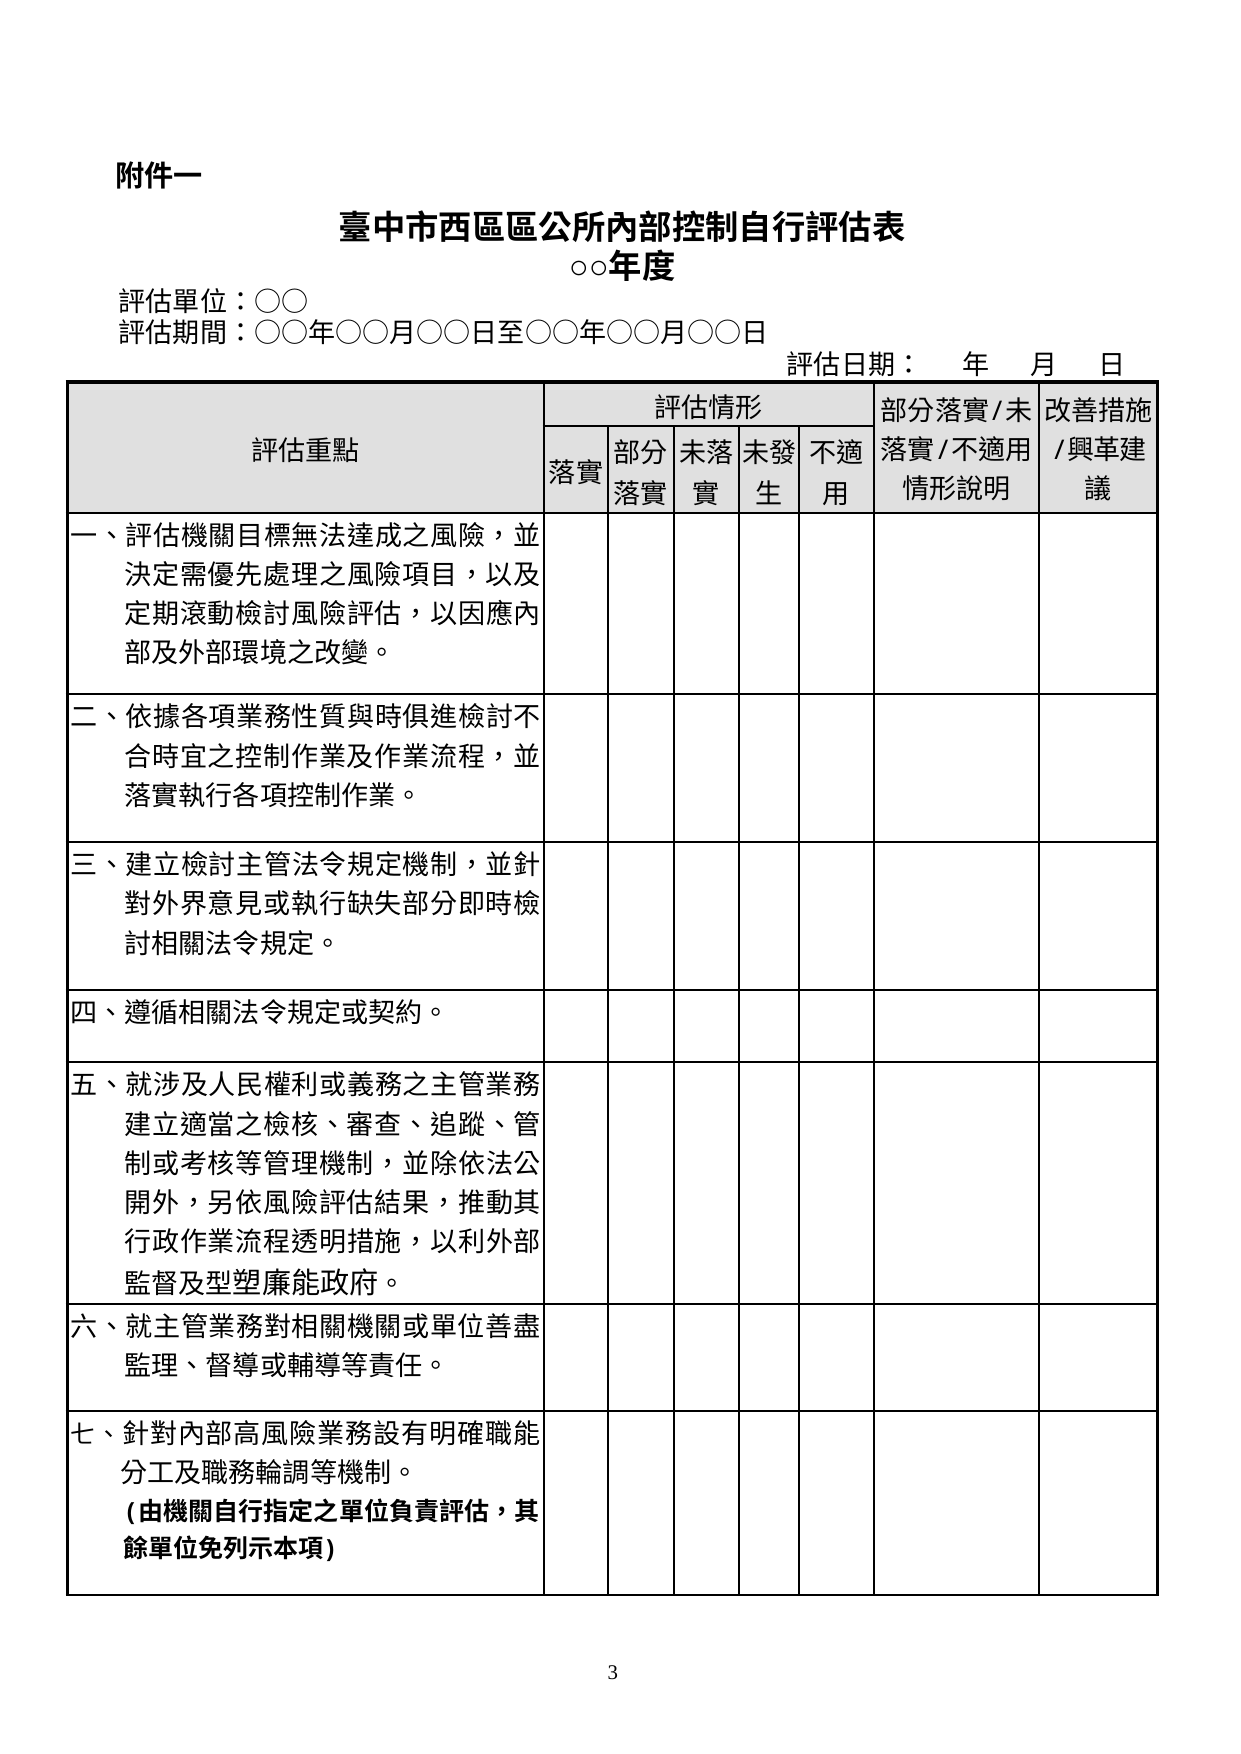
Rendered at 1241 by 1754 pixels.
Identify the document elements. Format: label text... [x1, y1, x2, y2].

table_cell [675, 1412, 738, 1594]
table_header 部分落實/未落實/不適用情形說明 [875, 384, 1038, 512]
table_header 評估情形 [545, 384, 873, 425]
table_header 改善措施/興革建議 [1040, 384, 1156, 512]
table_cell [1040, 991, 1156, 1061]
table_cell [800, 1305, 873, 1409]
text ○○年度 [118, 247, 1125, 287]
table_cell [800, 991, 873, 1061]
table_cell [740, 991, 798, 1061]
table_cell [800, 695, 873, 841]
table_cell [1040, 1305, 1156, 1409]
table_cell 四、遵循相關法令規定或契約。 [69, 991, 543, 1061]
table_cell 不適用 [800, 427, 873, 512]
table_cell [609, 695, 673, 841]
table_cell [675, 991, 738, 1061]
table_cell [800, 514, 873, 693]
text 附件一 [115, 152, 222, 194]
table_cell [675, 843, 738, 989]
text 臺中市西區區公所內部控制自行評估表 [118, 207, 1125, 247]
text 評估日期： 年 月 日 [118, 349, 1125, 380]
table_cell [609, 843, 673, 989]
table_cell [875, 1305, 1038, 1409]
table_cell 三、建立檢討主管法令規定機制，並針對外界意見或執行缺失部分即時檢討相關法令規定。 [69, 843, 543, 989]
table_cell [740, 843, 798, 989]
table_cell [1040, 514, 1156, 693]
table_cell [1040, 843, 1156, 989]
text 評估期間：○○年○○月○○日至○○年○○月○○日 [118, 318, 1125, 349]
table_cell [545, 695, 607, 841]
table_cell 部分落實 [609, 427, 673, 512]
table_cell [545, 1412, 607, 1594]
table_cell 七、針對內部高風險業務設有明確職能分工及職務輪調等機制。 (由機關自行指定之單位負責評估，其餘單位免列示本項) [69, 1412, 543, 1594]
table_cell [545, 991, 607, 1061]
text [100, 145, 237, 201]
table_cell 未落實 [675, 427, 738, 512]
table_cell [800, 1063, 873, 1303]
table_cell [545, 1063, 607, 1303]
table_cell [875, 1412, 1038, 1594]
table_cell [675, 1063, 738, 1303]
table_cell [740, 1063, 798, 1303]
table_cell [609, 1063, 673, 1303]
table_cell [1040, 1063, 1156, 1303]
table_cell 落實 [545, 427, 607, 512]
table_cell [740, 1412, 798, 1594]
table_cell [875, 843, 1038, 989]
table_cell 未發生 [740, 427, 798, 512]
table_cell [740, 1305, 798, 1409]
table_cell [545, 514, 607, 693]
table_cell [875, 1063, 1038, 1303]
table_cell [545, 1305, 607, 1409]
table_cell [609, 1305, 673, 1409]
table_cell [675, 695, 738, 841]
table_cell [875, 991, 1038, 1061]
table_cell [740, 514, 798, 693]
table_cell 一、評估機關目標無法達成之風險，並決定需優先處理之風險項目，以及定期滾動檢討風險評估，以因應內部及外部環境之改變。 [69, 514, 543, 693]
table_cell [609, 1412, 673, 1594]
table_cell [675, 514, 738, 693]
table_cell [675, 1305, 738, 1409]
table_cell [609, 991, 673, 1061]
text 評估單位：○○ [118, 287, 1125, 318]
table_cell [609, 514, 673, 693]
table_cell [800, 843, 873, 989]
table_cell [545, 843, 607, 989]
table_header 評估重點 [69, 384, 543, 512]
table_cell 二、依據各項業務性質與時俱進檢討不合時宜之控制作業及作業流程，並落實執行各項控制作業。 [69, 695, 543, 841]
table_cell 五、就涉及人民權利或義務之主管業務建立適當之檢核、審查、追蹤、管制或考核等管理機制，並除依法公開外，另依風險評估結果，推動其行政作業流程透明措施，以利外部監督及型塑廉能政府。 [69, 1063, 543, 1303]
table_cell [800, 1412, 873, 1594]
table_cell [740, 695, 798, 841]
table_cell [875, 695, 1038, 841]
table_cell [1040, 1412, 1156, 1594]
table_cell 六、就主管業務對相關機關或單位善盡監理、督導或輔導等責任。 [69, 1305, 543, 1409]
table_cell [1040, 695, 1156, 841]
table_cell [875, 514, 1038, 693]
